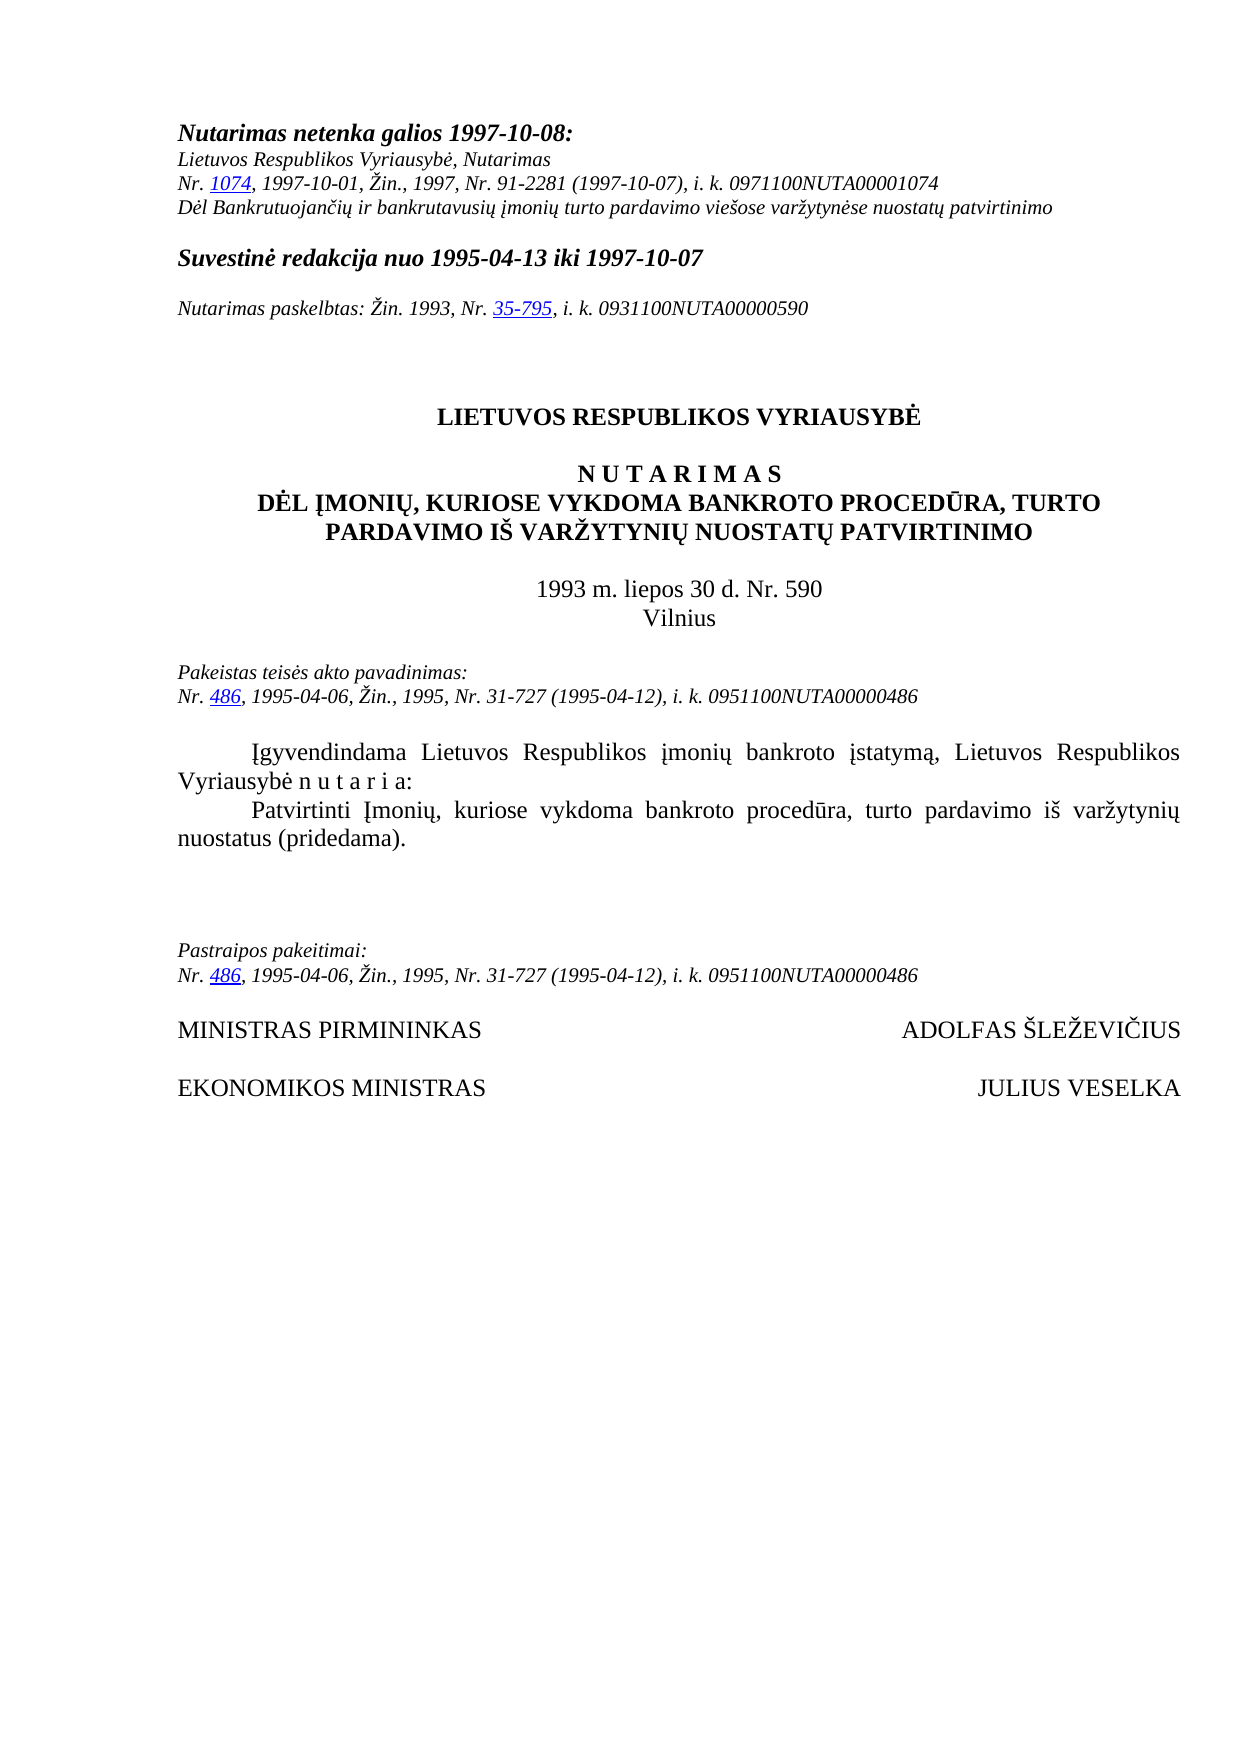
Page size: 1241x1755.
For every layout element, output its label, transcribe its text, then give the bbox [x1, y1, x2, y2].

text Pastraipos pakeitimai: [177, 938, 1181, 962]
text Nr. 1074, 1997-10-01, Žin., 1997, Nr. 91-2281 (1997-10-07), i. k. 0971100NUTA00001074 [177, 171, 1181, 195]
text EKONOMIKOS MINISTRAS JULIUS VESELKA [177, 1073, 1181, 1102]
text MINISTRAS PIRMININKAS ADOLFAS ŠLEŽEVIČIUS [177, 1015, 1181, 1044]
text Nutarimas paskelbtas: Žin. 1993, Nr. 35-795, i. k. 0931100NUTA00000590 [177, 296, 1181, 320]
text DĖL ĮMONIŲ, KURIOSE VYKDOMA BANKROTO PROCEDŪRA, TURTO PARDAVIMO IŠ VARŽYTYNIŲ NUOSTATŲ PATVIRTINIMO [177, 488, 1181, 545]
text Nr. 486, 1995-04-06, Žin., 1995, Nr. 31-727 (1995-04-12), i. k. 0951100NUTA00000486 [177, 684, 1181, 708]
text LIETUVOS RESPUBLIKOS VYRIAUSYBĖ [177, 402, 1181, 430]
text Įgyvendindama Lietuvos Respublikos įmonių bankroto įstatymą, Lietuvos Respublikos Vyriausybė nutaria: [177, 737, 1181, 795]
text Vilnius [177, 603, 1181, 632]
text Nutarimas netenka galios 1997-10-08: [177, 118, 1181, 147]
text Dėl Bankrutuojančių ir bankrutavusių įmonių turto pardavimo viešose varžytynėse nuostatų patvirtinimo [177, 195, 1181, 219]
text N U T A R I M A S [177, 459, 1181, 488]
text Suvestinė redakcija nuo 1995-04-13 iki 1997-10-07 [177, 243, 1181, 272]
text 1993 m. liepos 30 d. Nr. 590 [177, 574, 1181, 603]
text Nr. 486, 1995-04-06, Žin., 1995, Nr. 31-727 (1995-04-12), i. k. 0951100NUTA00000486 [177, 962, 1181, 987]
text Pakeistas teisės akto pavadinimas: [177, 660, 1181, 684]
text Patvirtinti Įmonių, kuriose vykdoma bankroto procedūra, turto pardavimo iš varžytynių nuostatus (pridedama). [177, 795, 1181, 852]
text Lietuvos Respublikos Vyriausybė, Nutarimas [177, 147, 1181, 171]
